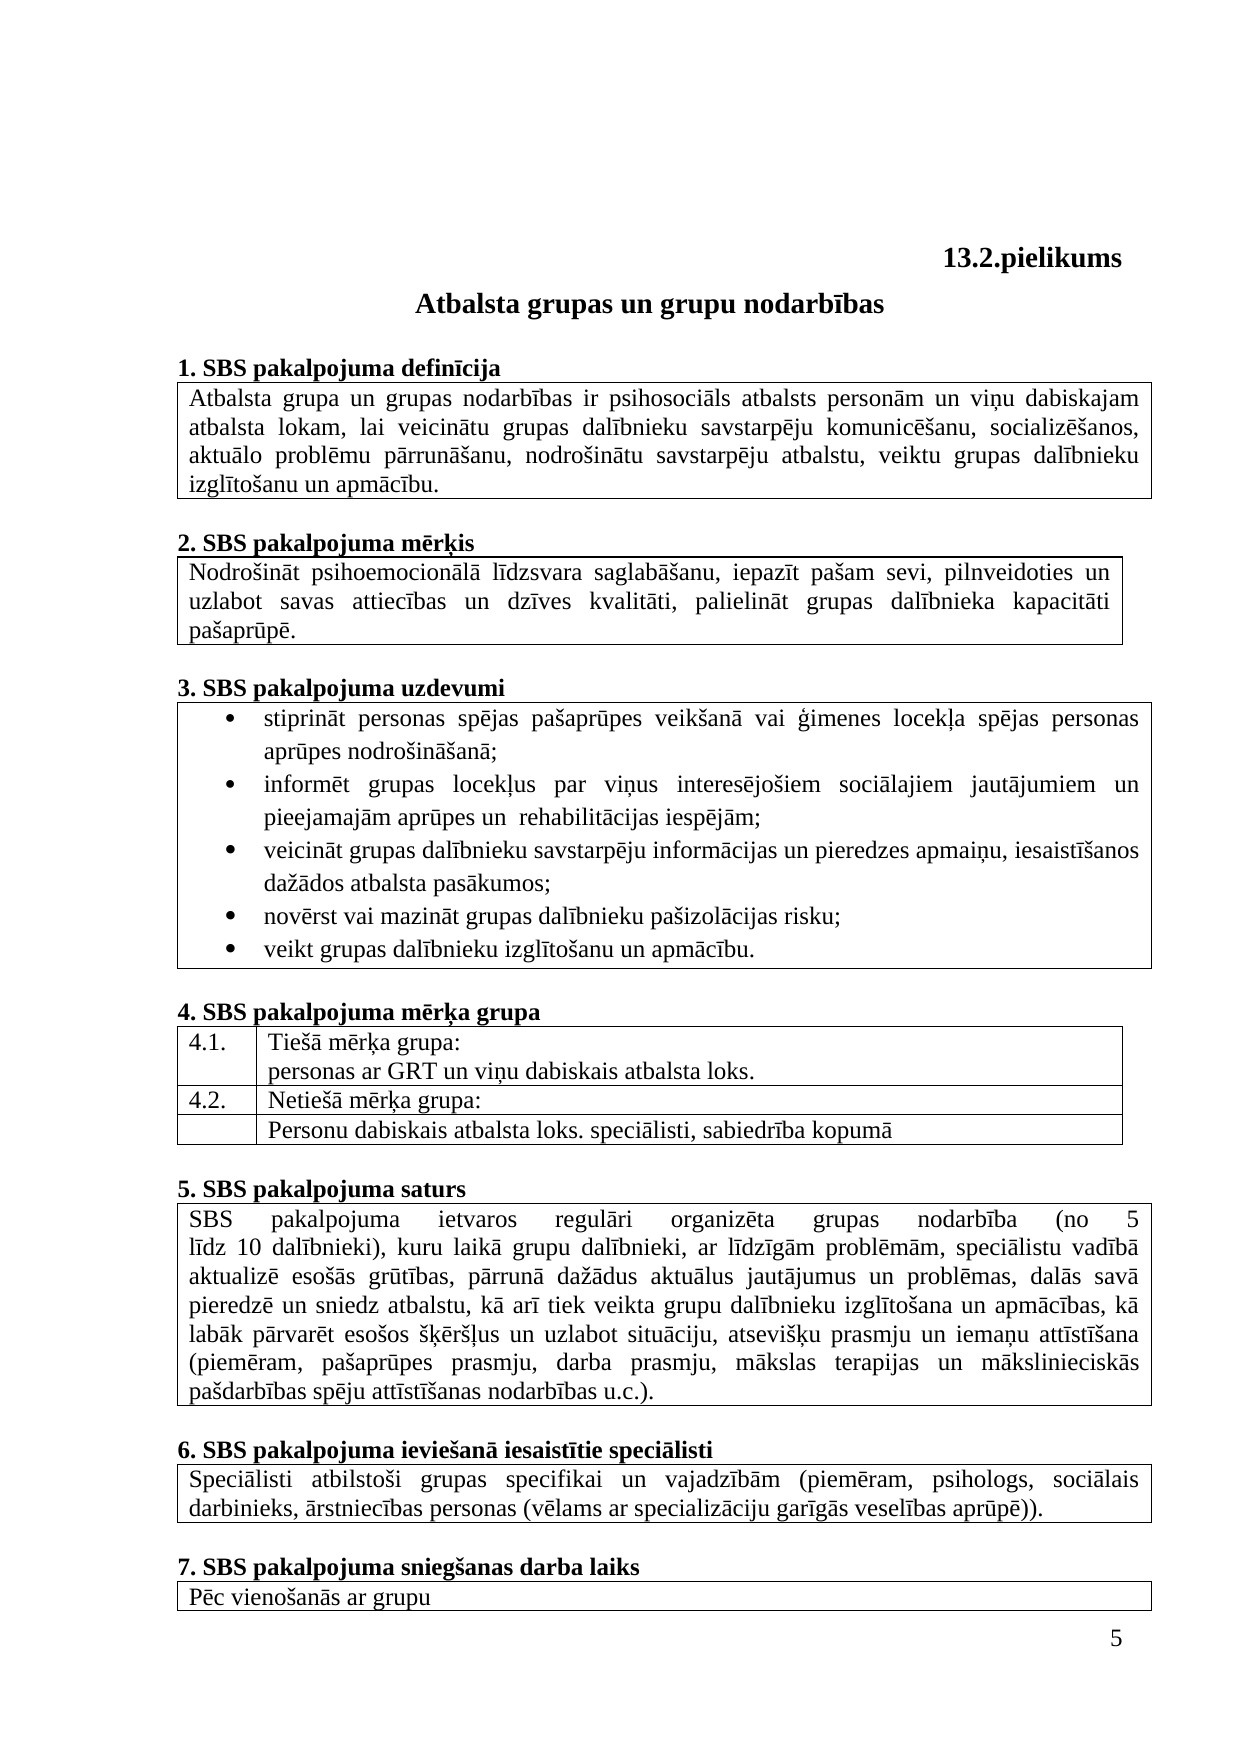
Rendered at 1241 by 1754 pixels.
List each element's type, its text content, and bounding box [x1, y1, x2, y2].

table_header 4.1. [178, 1027, 256, 1084]
table_header SBS pakalpojuma ietvaros regulāri organizēta grupas nodarbība (no 5 līdz 10 dalībnieki), kuru laikā grupu dalībnieki, ar līdzīgām problēmām, speciālistu vadībā aktualizē esošās grūtības, pārrunā dažādus aktuālus jautājumus un problēmas, dalās savā pieredzē un sniedz atbalstu, kā arī tiek veikta grupu dalībnieku izglītošana un apmācības, kā labāk pārvarēt esošos šķēršļus un uzlabot situāciju, atsevišķu prasmju un iemaņu attīstīšana (piemēram, pašaprūpes prasmju, darba prasmju, mākslas terapijas un mākslinieciskās pašdarbības spēju attīstīšanas nodarbības u.c.). [178, 1204, 1151, 1405]
text 5. SBS pakalpojuma saturs [177, 1174, 1122, 1203]
table_cell 4.2. [178, 1086, 256, 1114]
text 6. SBS pakalpojuma ieviešanā iesaistītie speciālisti [177, 1435, 1122, 1463]
text 3. SBS pakalpojuma uzdevumi [177, 673, 1122, 702]
table_header Nodrošināt psihoemocionālā līdzsvara saglabāšanu, iepazīt pašam sevi, pilnveidoties un uzlabot savas attiecības un dzīves kvalitāti, palielināt grupas dalībnieka kapacitāti pašaprūpē. [178, 558, 1122, 644]
table_header Speciālisti atbilstoši grupas specifikai un vajadzībām (piemēram, psihologs, sociālais darbinieks, ārstniecības personas (vēlams ar specializāciju garīgās veselības aprūpē)). [178, 1465, 1151, 1522]
table_header Pēc vienošanās ar grupu [178, 1582, 1151, 1610]
text 2. SBS pakalpojuma mērķis [177, 528, 1122, 556]
table_header Tiešā mērķa grupa: personas ar GRT un viņu dabiskais atbalsta loks. [257, 1027, 1122, 1084]
text Atbalsta grupas un grupu nodarbības [177, 286, 1122, 319]
table_header Atbalsta grupa un grupas nodarbības ir psihosociāls atbalsts personām un viņu dabiskajam atbalsta lokam, lai veicinātu grupas dalībnieku savstarpēju komunicēšanu, socializēšanos, aktuālo problēmu pārrunāšanu, nodrošinātu savstarpēju atbalstu, veiktu grupas dalībnieku izglītošanu un apmācību. [178, 383, 1151, 498]
table_cell Netiešā mērķa grupa: [257, 1086, 1122, 1114]
table_cell Personu dabiskais atbalsta loks. speciālisti, sabiedrība kopumā [257, 1115, 1122, 1144]
subtitle 13.2.pielikums [177, 240, 1122, 273]
text 7. SBS pakalpojuma sniegšanas darba laiks [177, 1552, 1122, 1581]
text 1. SBS pakalpojuma definīcija [177, 353, 1122, 382]
table_cell [178, 1115, 256, 1144]
text 4. SBS pakalpojuma mērķa grupa [177, 997, 1122, 1026]
table_header stiprināt personas spējas pašaprūpes veikšanā vai ģimenes locekļa spējas personas aprūpes nodrošināšanā; informēt grupas locekļus par viņus interesējošiem sociālajiem jautājumiem un pieejamajām aprūpes un rehabilitācijas iespējām; veicināt grupas dalībnieku savstarpēju informācijas un pieredzes apmaiņu, iesaistīšanos dažādos atbalsta pasākumos; novērst vai mazināt grupas dalībnieku pašizolācijas risku; veikt grupas dalībnieku izglītošanu un apmācību. [178, 703, 1151, 967]
